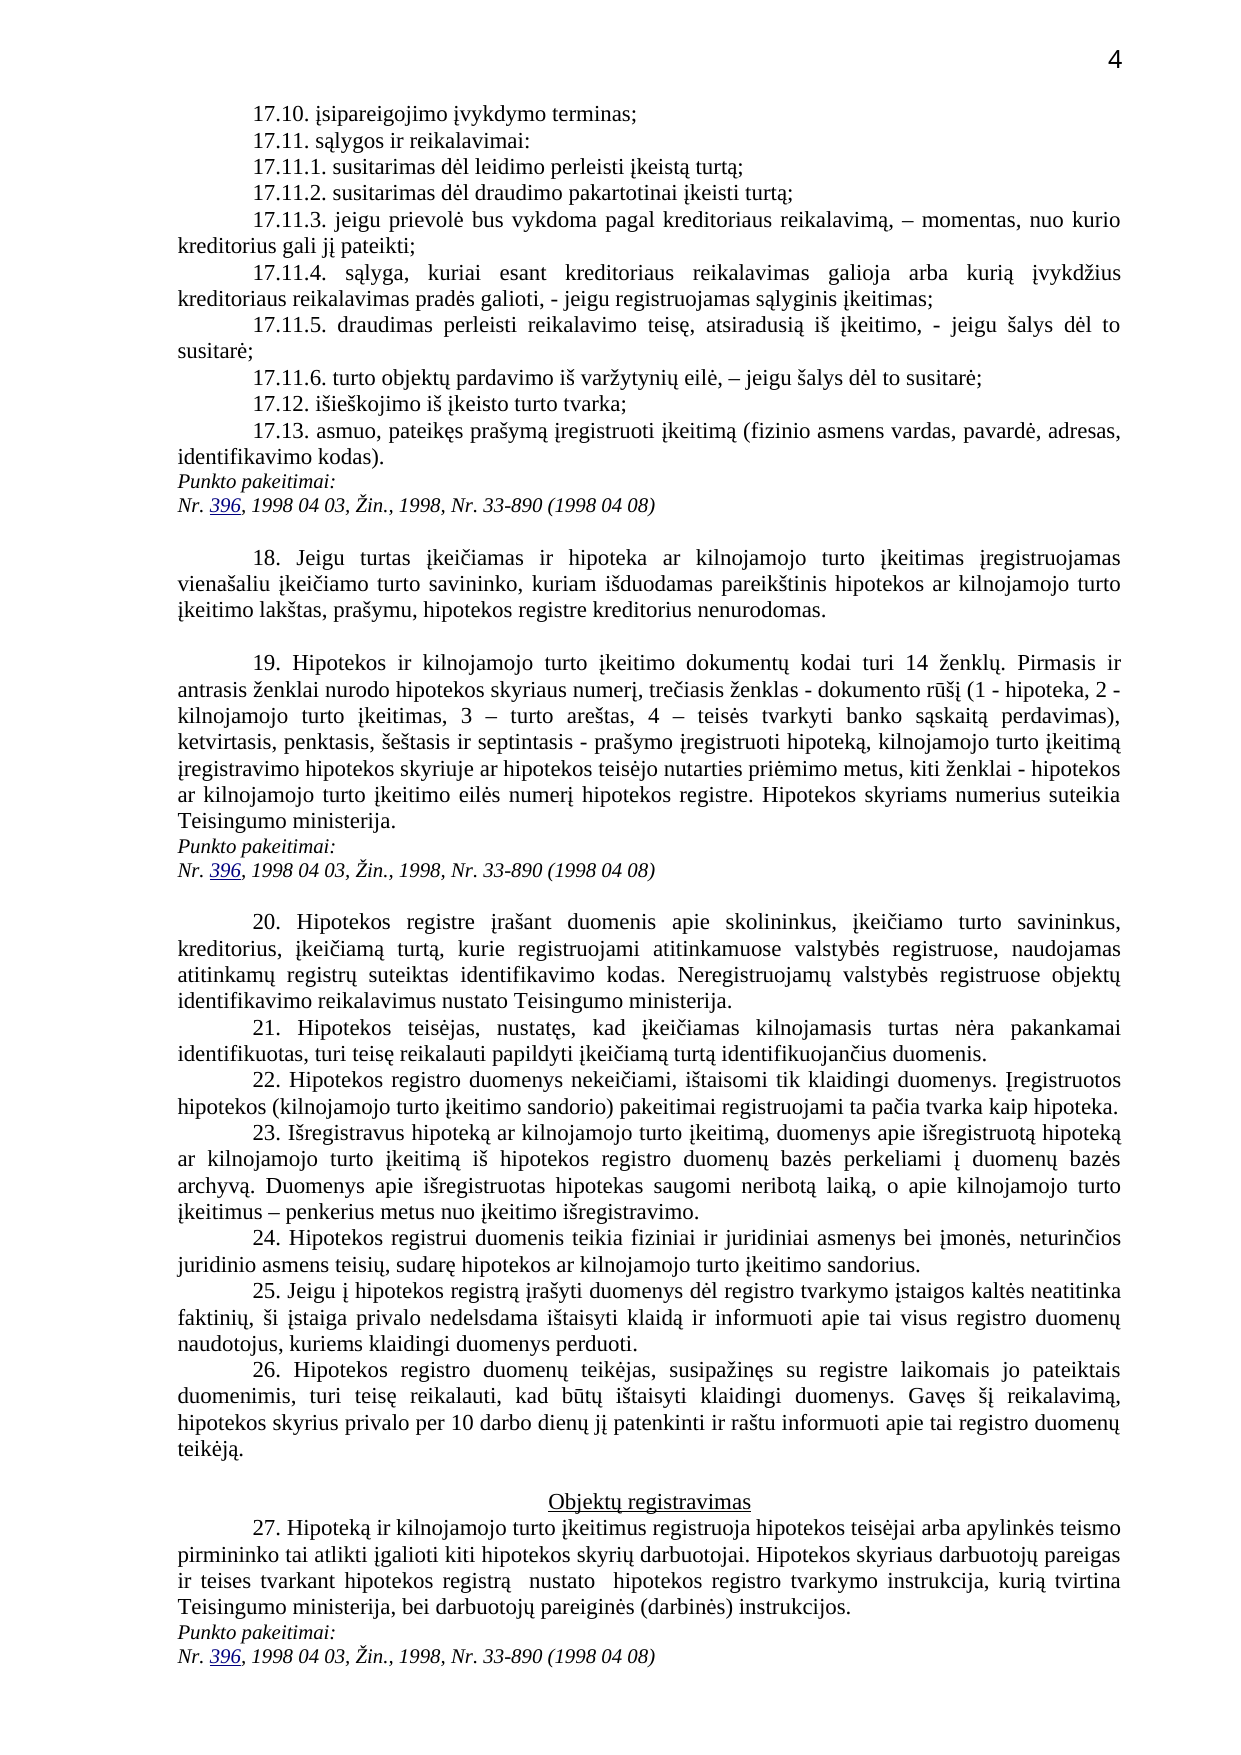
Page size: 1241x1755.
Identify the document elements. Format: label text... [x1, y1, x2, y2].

text 17.11.3. jeigu prievolė bus vykdoma pagal kreditoriaus reikalavimą, – momentas, nuo kurio kreditorius gali jį pateikti; [177, 206, 1122, 258]
text 17.10. įsipareigojimo įvykdymo terminas; [177, 100, 1122, 127]
text 17.11.6. turto objektų pardavimo iš varžytynių eilė, – jeigu šalys dėl to susitarė; [177, 364, 1122, 390]
text 24. Hipotekos registrui duomenis teikia fiziniai ir juridiniai asmenys bei įmonės, neturinčios juridinio asmens teisių, sudarę hipotekos ar kilnojamojo turto įkeitimo sandorius. [177, 1224, 1122, 1277]
text 18. Jeigu turtas įkeičiamas ir hipoteka ar kilnojamojo turto įkeitimas įregistruojamas vienašaliu įkeičiamo turto savininko, kuriam išduodamas pareikštinis hipotekos ar kilnojamojo turto įkeitimo lakštas, prašymu, hipotekos registre kreditorius nenurodomas. [177, 544, 1122, 623]
text Punkto pakeitimai: [177, 1620, 1122, 1644]
text 17.11.5. draudimas perleisti reikalavimo teisę, atsiradusią iš įkeitimo, - jeigu šalys dėl to susitarė; [177, 311, 1122, 364]
text 17.12. išieškojimo iš įkeisto turto tvarka; [177, 390, 1122, 417]
text 19. Hipotekos ir kilnojamojo turto įkeitimo dokumentų kodai turi 14 ženklų. Pirmasis ir antrasis ženklai nurodo hipotekos skyriaus numerį, trečiasis ženklas - dokumento rūšį (1 - hipoteka, 2 - kilnojamojo turto įkeitimas, 3 – turto areštas, 4 – teisės tvarkyti banko sąskaitą perdavimas), ketvirtasis, penktasis, šeštasis ir septintasis - prašymo įregistruoti hipoteką, kilnojamojo turto įkeitimą įregistravimo hipotekos skyriuje ar hipotekos teisėjo nutarties priėmimo metus, kiti ženklai - hipotekos ar kilnojamojo turto įkeitimo eilės numerį hipotekos registre. Hipotekos skyriams numerius suteikia Teisingumo ministerija. [177, 649, 1122, 834]
text 17.11.4. sąlyga, kuriai esant kreditoriaus reikalavimas galioja arba kurią įvykdžius kreditoriaus reikalavimas pradės galioti, - jeigu registruojamas sąlyginis įkeitimas; [177, 258, 1122, 311]
text 20. Hipotekos registre įrašant duomenis apie skolininkus, įkeičiamo turto savininkus, kreditorius, įkeičiamą turtą, kurie registruojami atitinkamuose valstybės registruose, naudojamas atitinkamų registrų suteiktas identifikavimo kodas. Neregistruojamų valstybės registruose objektų identifikavimo reikalavimus nustato Teisingumo ministerija. [177, 908, 1122, 1014]
text Punkto pakeitimai: [177, 834, 1122, 858]
text 27. Hipoteką ir kilnojamojo turto įkeitimus registruoja hipotekos teisėjai arba apylinkės teismo pirmininko tai atlikti įgalioti kiti hipotekos skyrių darbuotojai. Hipotekos skyriaus darbuotojų pareigas ir teises tvarkant hipotekos registrą nustato hipotekos registro tvarkymo instrukcija, kurią tvirtina Teisingumo ministerija, bei darbuotojų pareiginės (darbinės) instrukcijos. [177, 1514, 1122, 1620]
text 23. Išregistravus hipoteką ar kilnojamojo turto įkeitimą, duomenys apie išregistruotą hipoteką ar kilnojamojo turto įkeitimą iš hipotekos registro duomenų bazės perkeliami į duomenų bazės archyvą. Duomenys apie išregistruotas hipotekas saugomi neribotą laiką, o apie kilnojamojo turto įkeitimus – penkerius metus nuo įkeitimo išregistravimo. [177, 1119, 1122, 1224]
text 22. Hipotekos registro duomenys nekeičiami, ištaisomi tik klaidingi duomenys. Įregistruotos hipotekos (kilnojamojo turto įkeitimo sandorio) pakeitimai registruojami ta pačia tvarka kaip hipoteka. [177, 1066, 1122, 1119]
text 25. Jeigu į hipotekos registrą įrašyti duomenys dėl registro tvarkymo įstaigos kaltės neatitinka faktinių, ši įstaiga privalo nedelsdama ištaisyti klaidą ir informuoti apie tai visus registro duomenų naudotojus, kuriems klaidingi duomenys perduoti. [177, 1277, 1122, 1356]
text 17.13. asmuo, pateikęs prašymą įregistruoti įkeitimą (fizinio asmens vardas, pavardė, adresas, identifikavimo kodas). [177, 417, 1122, 469]
text 21. Hipotekos teisėjas, nustatęs, kad įkeičiamas kilnojamasis turtas nėra pakankamai identifikuotas, turi teisę reikalauti papildyti įkeičiamą turtą identifikuojančius duomenis. [177, 1014, 1122, 1066]
text 17.11. sąlygos ir reikalavimai: [177, 127, 1122, 153]
text Punkto pakeitimai: [177, 469, 1122, 493]
text Nr. 396, 1998 04 03, Žin., 1998, Nr. 33-890 (1998 04 08) [177, 493, 1122, 517]
text 17.11.2. susitarimas dėl draudimo pakartotinai įkeisti turtą; [177, 179, 1122, 206]
text Nr. 396, 1998 04 03, Žin., 1998, Nr. 33-890 (1998 04 08) [177, 1644, 1122, 1668]
text 26. Hipotekos registro duomenų teikėjas, susipažinęs su registre laikomais jo pateiktais duomenimis, turi teisę reikalauti, kad būtų ištaisyti klaidingi duomenys. Gavęs šį reikalavimą, hipotekos skyrius privalo per 10 darbo dienų jį patenkinti ir raštu informuoti apie tai registro duomenų teikėją. [177, 1356, 1122, 1462]
text 17.11.1. susitarimas dėl leidimo perleisti įkeistą turtą; [177, 153, 1122, 179]
text Nr. 396, 1998 04 03, Žin., 1998, Nr. 33-890 (1998 04 08) [177, 858, 1122, 882]
subtitle Objektų registravimas [177, 1488, 1122, 1514]
